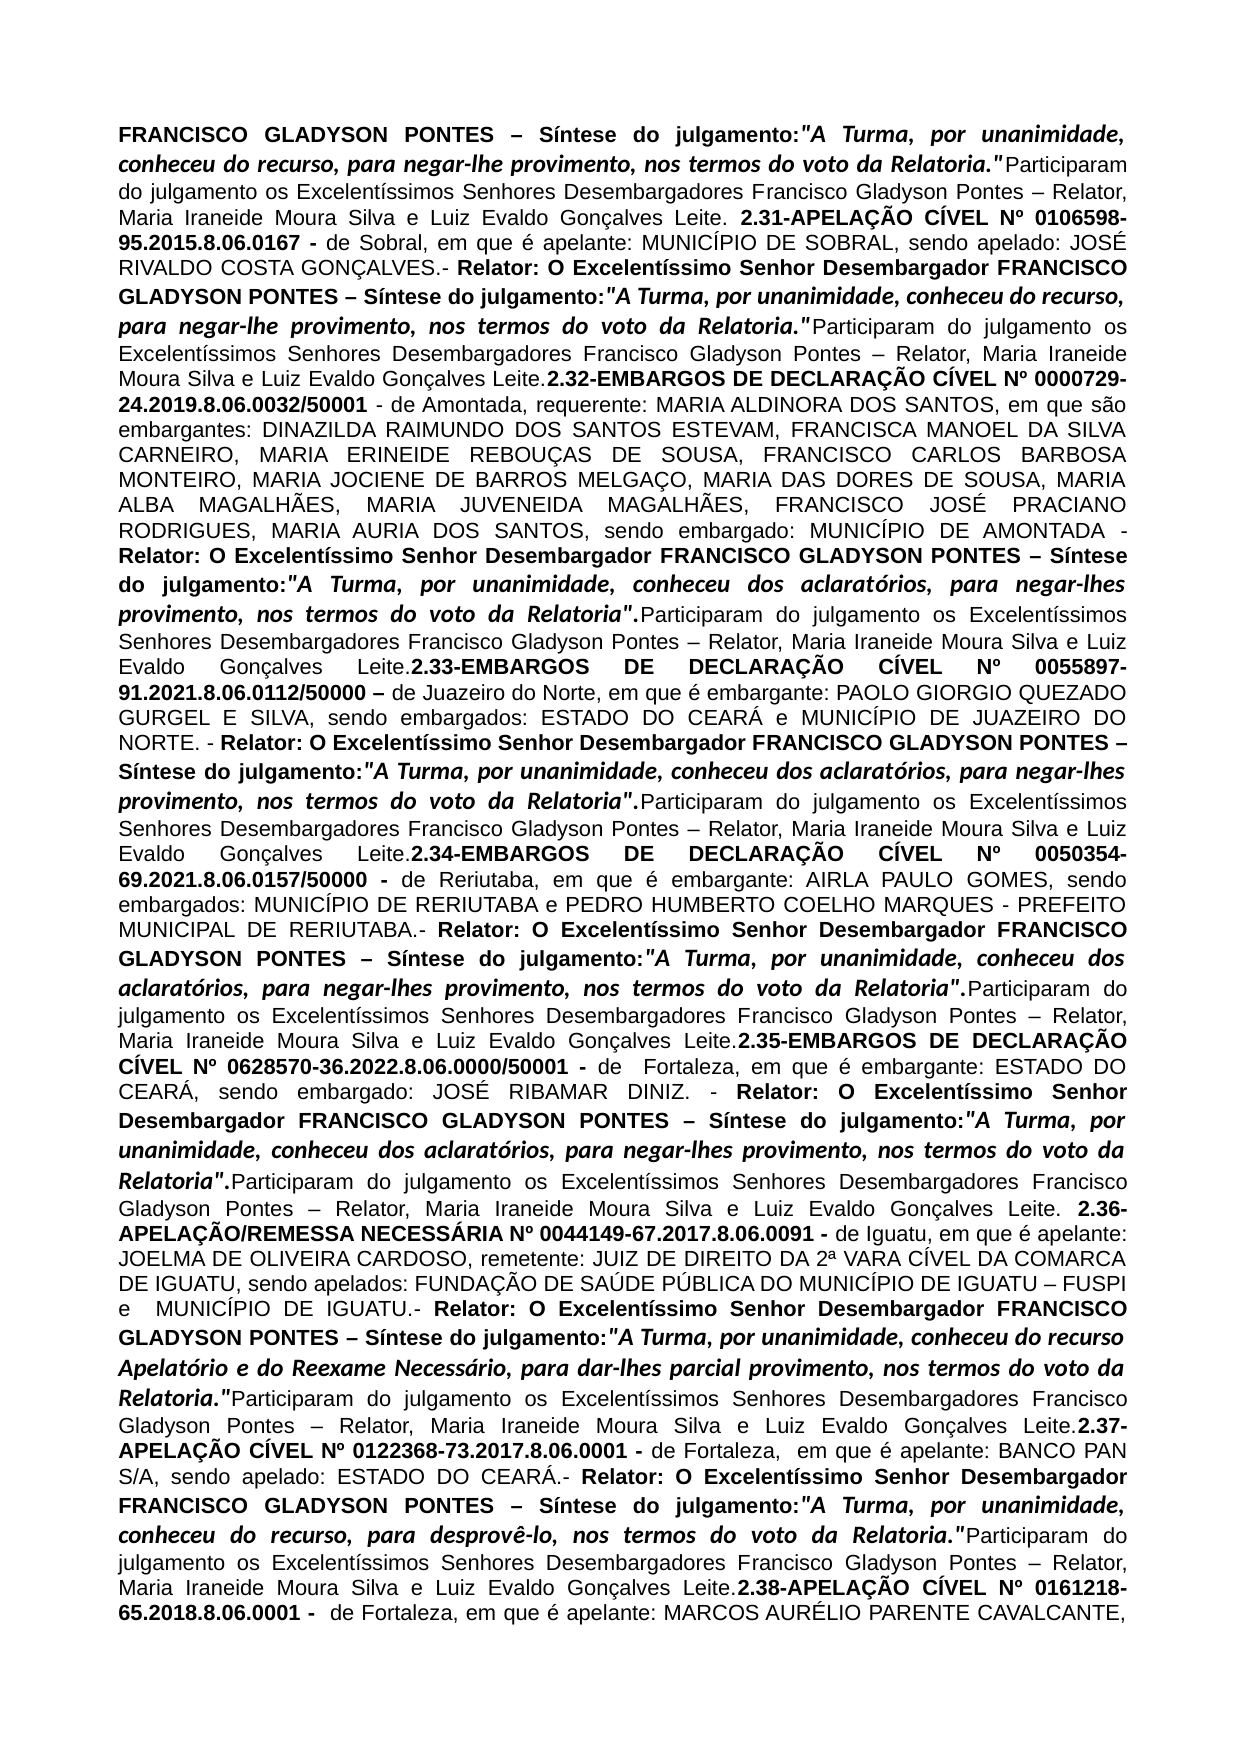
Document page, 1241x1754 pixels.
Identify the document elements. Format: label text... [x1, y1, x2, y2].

text FRANCISCO GLADYSON PONTES – Síntese do julgamento:"A Turma, por unanimidade, conheceu do recurso, para negar-lhe provimento, nos termos do voto da Relatoria."Participaram do julgamento os Excelentíssimos Senhores Desembargadores Francisco Gladyson Pontes – Relator, Maria Iraneide Moura Silva e Luiz Evaldo Gonçalves Leite. 2.31-APELAÇÃO CÍVEL Nº 0106598-95.2015.8.06.0167 - de Sobral, em que é apelante: MUNICÍPIO DE SOBRAL, sendo apelado: JOSÉ RIVALDO COSTA GONÇALVES.- Relator: O Excelentíssimo Senhor Desembargador FRANCISCO GLADYSON PONTES – Síntese do julgamento:"A Turma, por unanimidade, conheceu do recurso, para negar-lhe provimento, nos termos do voto da Relatoria."Participaram do julgamento os Excelentíssimos Senhores Desembargadores Francisco Gladyson Pontes – Relator, Maria Iraneide Moura Silva e Luiz Evaldo Gonçalves Leite.2.32-EMBARGOS DE DECLARAÇÃO CÍVEL Nº 0000729-24.2019.8.06.0032/50001 - de Amontada, requerente: MARIA ALDINORA DOS SANTOS, em que são embargantes: DINAZILDA RAIMUNDO DOS SANTOS ESTEVAM, FRANCISCA MANOEL DA SILVA CARNEIRO, MARIA ERINEIDE REBOUÇAS DE SOUSA, FRANCISCO CARLOS BARBOSA MONTEIRO, MARIA JOCIENE DE BARROS MELGAÇO, MARIA DAS DORES DE SOUSA, MARIA ALBA MAGALHÃES, MARIA JUVENEIDA MAGALHÃES, FRANCISCO JOSÉ PRACIANO RODRIGUES, MARIA AURIA DOS SANTOS, sendo embargado: MUNICÍPIO DE AMONTADA - Relator: O Excelentíssimo Senhor Desembargador FRANCISCO GLADYSON PONTES – Síntese do julgamento:"A Turma, por unanimidade, conheceu dos aclaratórios, para negar-lhes provimento, nos termos do voto da Relatoria".Participaram do julgamento os Excelentíssimos Senhores Desembargadores Francisco Gladyson Pontes – Relator, Maria Iraneide Moura Silva e Luiz Evaldo Gonçalves Leite.2.33-EMBARGOS DE DECLARAÇÃO CÍVEL Nº 0055897-91.2021.8.06.0112/50000 – de Juazeiro do Norte, em que é embargante: PAOLO GIORGIO QUEZADO GURGEL E SILVA, sendo embargados: ESTADO DO CEARÁ e MUNICÍPIO DE JUAZEIRO DO NORTE. - Relator: O Excelentíssimo Senhor Desembargador FRANCISCO GLADYSON PONTES – Síntese do julgamento:"A Turma, por unanimidade, conheceu dos aclaratórios, para negar-lhes provimento, nos termos do voto da Relatoria".Participaram do julgamento os Excelentíssimos Senhores Desembargadores Francisco Gladyson Pontes – Relator, Maria Iraneide Moura Silva e Luiz Evaldo Gonçalves Leite.2.34-EMBARGOS DE DECLARAÇÃO CÍVEL Nº 0050354-69.2021.8.06.0157/50000 - de Reriutaba, em que é embargante: AIRLA PAULO GOMES, sendo embargados: MUNICÍPIO DE RERIUTABA e PEDRO HUMBERTO COELHO MARQUES - PREFEITO MUNICIPAL DE RERIUTABA.- Relator: O Excelentíssimo Senhor Desembargador FRANCISCO GLADYSON PONTES – Síntese do julgamento:"A Turma, por unanimidade, conheceu dos aclaratórios, para negar-lhes provimento, nos termos do voto da Relatoria".Participaram do julgamento os Excelentíssimos Senhores Desembargadores Francisco Gladyson Pontes – Relator, Maria Iraneide Moura Silva e Luiz Evaldo Gonçalves Leite.2.35-EMBARGOS DE DECLARAÇÃO CÍVEL Nº 0628570-36.2022.8.06.0000/50001 - de Fortaleza, em que é embargante: ESTADO DO CEARÁ, sendo embargado: JOSÉ RIBAMAR DINIZ. - Relator: O Excelentíssimo Senhor Desembargador FRANCISCO GLADYSON PONTES – Síntese do julgamento:"A Turma, por unanimidade, conheceu dos aclaratórios, para negar-lhes provimento, nos termos do voto da Relatoria".Participaram do julgamento os Excelentíssimos Senhores Desembargadores Francisco Gladyson Pontes – Relator, Maria Iraneide Moura Silva e Luiz Evaldo Gonçalves Leite. 2.36-APELAÇÃO/REMESSA NECESSÁRIA Nº 0044149-67.2017.8.06.0091 - de Iguatu, em que é apelante: JOELMA DE OLIVEIRA CARDOSO, remetente: JUIZ DE DIREITO DA 2ª VARA CÍVEL DA COMARCA DE IGUATU, sendo apelados: FUNDAÇÃO DE SAÚDE PÚBLICA DO MUNICÍPIO DE IGUATU – FUSPI e MUNICÍPIO DE IGUATU.- Relator: O Excelentíssimo Senhor Desembargador FRANCISCO GLADYSON PONTES – Síntese do julgamento:"A Turma, por unanimidade, conheceu do recurso Apelatório e do Reexame Necessário, para dar-lhes parcial provimento, nos termos do voto da Relatoria."Participaram do julgamento os Excelentíssimos Senhores Desembargadores Francisco Gladyson Pontes – Relator, Maria Iraneide Moura Silva e Luiz Evaldo Gonçalves Leite.2.37-APELAÇÃO CÍVEL Nº 0122368-73.2017.8.06.0001 - de Fortaleza, em que é apelante: BANCO PAN S/A, sendo apelado: ESTADO DO CEARÁ.- Relator: O Excelentíssimo Senhor Desembargador FRANCISCO GLADYSON PONTES – Síntese do julgamento:"A Turma, por unanimidade, conheceu do recurso, para desprovê-lo, nos termos do voto da Relatoria."Participaram do julgamento os Excelentíssimos Senhores Desembargadores Francisco Gladyson Pontes – Relator, Maria Iraneide Moura Silva e Luiz Evaldo Gonçalves Leite.2.38-APELAÇÃO CÍVEL Nº 0161218-65.2018.8.06.0001 - de Fortaleza, em que é apelante: MARCOS AURÉLIO PARENTE CAVALCANTE, [118, 118, 1128, 1625]
